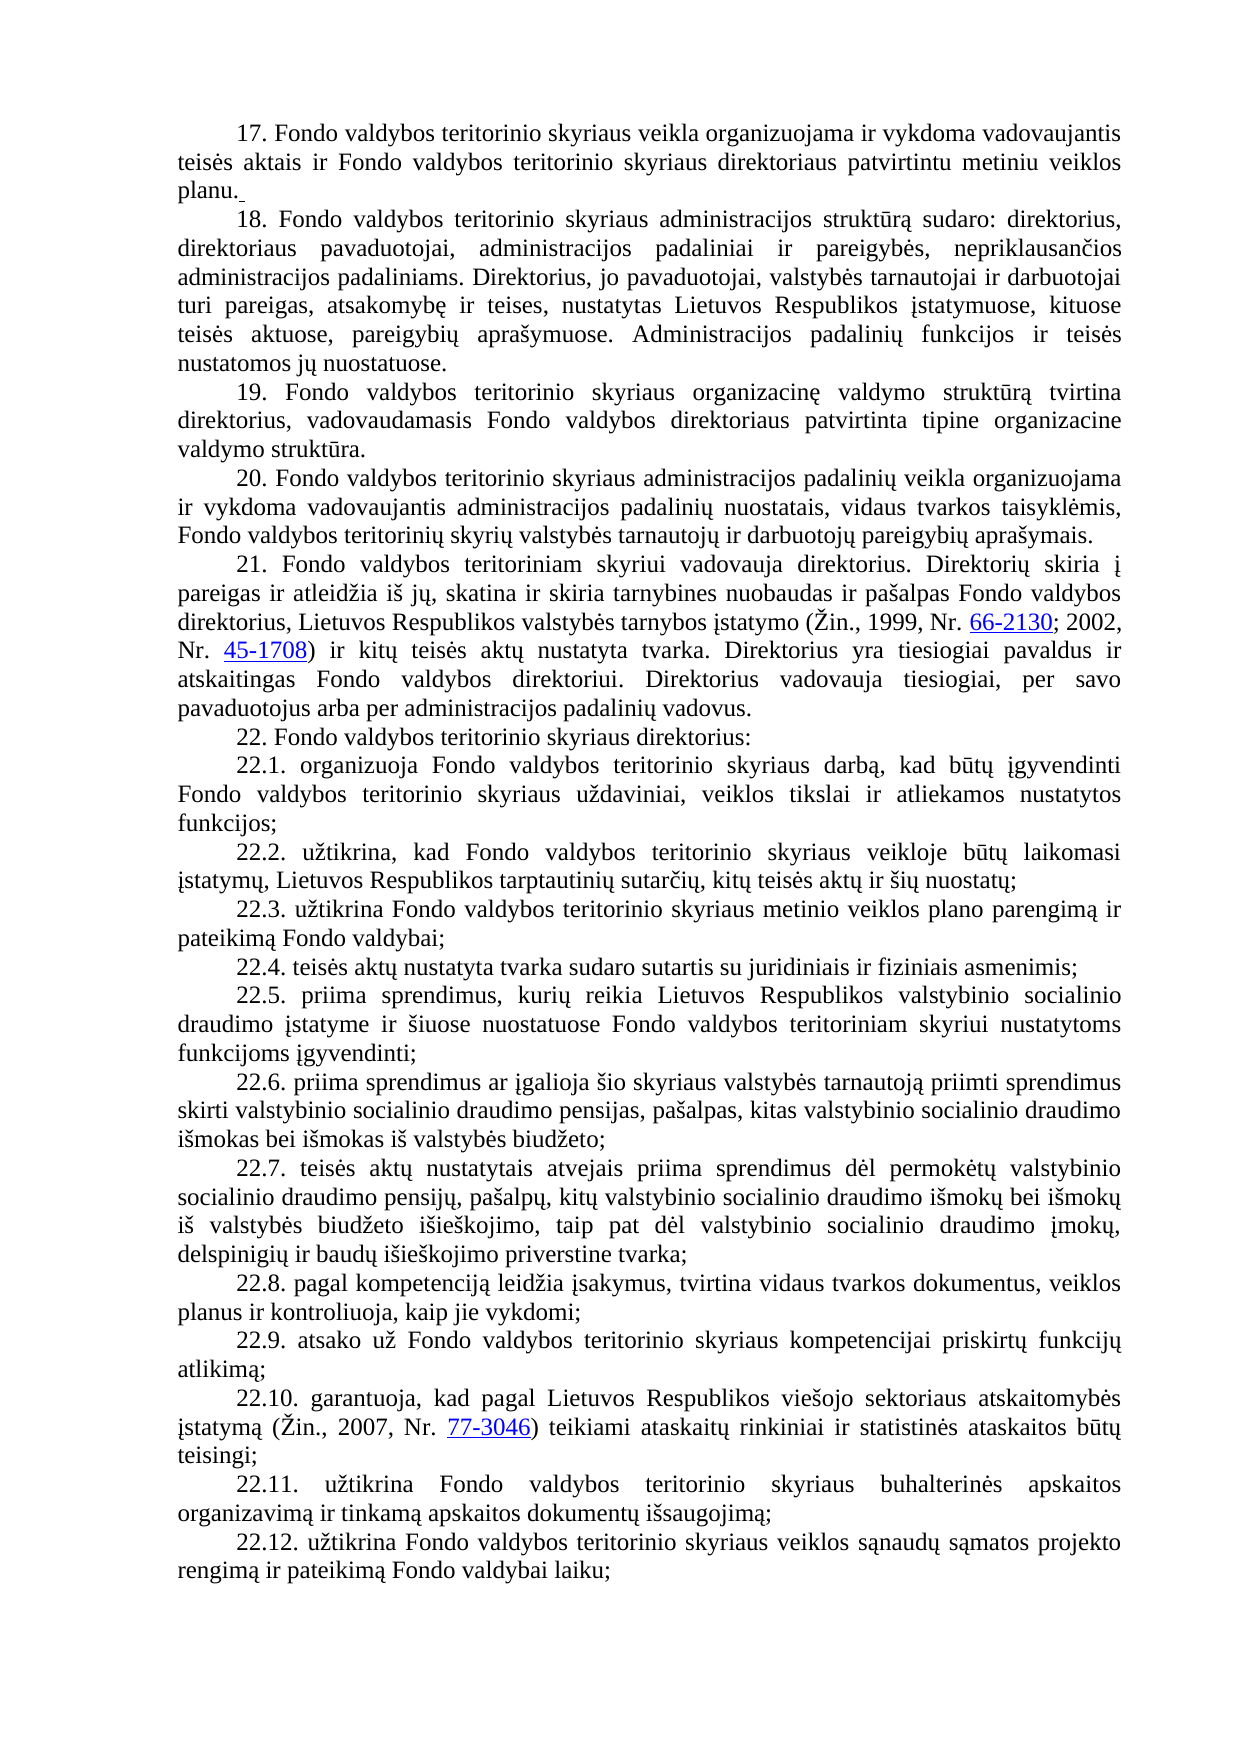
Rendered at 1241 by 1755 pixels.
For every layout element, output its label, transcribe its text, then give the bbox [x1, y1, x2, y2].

text 21. Fondo valdybos teritoriniam skyriui vadovauja direktorius. Direktorių skiria į pareigas ir atleidžia iš jų, skatina ir skiria tarnybines nuobaudas ir pašalpas Fondo valdybos direktorius, Lietuvos Respublikos valstybės tarnybos įstatymo (Žin., 1999, Nr. 66-2130; 2002, Nr. 45-1708) ir kitų teisės aktų nustatyta tvarka. Direktorius yra tiesiogiai pavaldus ir atskaitingas Fondo valdybos direktoriui. Direktorius vadovauja tiesiogiai, per savo pavaduotojus arba per administracijos padalinių vadovus. [177, 549, 1122, 722]
text 22.12. užtikrina Fondo valdybos teritorinio skyriaus veiklos sąnaudų sąmatos projekto rengimą ir pateikimą Fondo valdybai laiku; [177, 1527, 1122, 1584]
text 20. Fondo valdybos teritorinio skyriaus administracijos padalinių veikla organizuojama ir vykdoma vadovaujantis administracijos padalinių nuostatais, vidaus tvarkos taisyklėmis, Fondo valdybos teritorinių skyrių valstybės tarnautojų ir darbuotojų pareigybių aprašymais. [177, 463, 1122, 549]
text 22.9. atsako už Fondo valdybos teritorinio skyriaus kompetencijai priskirtų funkcijų atlikimą; [177, 1326, 1122, 1383]
text 22.8. pagal kompetenciją leidžia įsakymus, tvirtina vidaus tvarkos dokumentus, veiklos planus ir kontroliuoja, kaip jie vykdomi; [177, 1268, 1122, 1326]
text 22.1. organizuoja Fondo valdybos teritorinio skyriaus darbą, kad būtų įgyvendinti Fondo valdybos teritorinio skyriaus uždaviniai, veiklos tikslai ir atliekamos nustatytos funkcijos; [177, 751, 1122, 837]
text 22.3. užtikrina Fondo valdybos teritorinio skyriaus metinio veiklos plano parengimą ir pateikimą Fondo valdybai; [177, 894, 1122, 952]
text 22.7. teisės aktų nustatytais atvejais priima sprendimus dėl permokėtų valstybinio socialinio draudimo pensijų, pašalpų, kitų valstybinio socialinio draudimo išmokų bei išmokų iš valstybės biudžeto išieškojimo, taip pat dėl valstybinio socialinio draudimo įmokų, delspinigių ir baudų išieškojimo priverstine tvarka; [177, 1153, 1122, 1268]
text 17. Fondo valdybos teritorinio skyriaus veikla organizuojama ir vykdoma vadovaujantis teisės aktais ir Fondo valdybos teritorinio skyriaus direktoriaus patvirtintu metiniu veiklos planu. [177, 118, 1122, 204]
text 22.6. priima sprendimus ar įgalioja šio skyriaus valstybės tarnautoją priimti sprendimus skirti valstybinio socialinio draudimo pensijas, pašalpas, kitas valstybinio socialinio draudimo išmokas bei išmokas iš valstybės biudžeto; [177, 1067, 1122, 1153]
text 22.5. priima sprendimus, kurių reikia Lietuvos Respublikos valstybinio socialinio draudimo įstatyme ir šiuose nuostatuose Fondo valdybos teritoriniam skyriui nustatytoms funkcijoms įgyvendinti; [177, 981, 1122, 1067]
text 22.4. teisės aktų nustatyta tvarka sudaro sutartis su juridiniais ir fiziniais asmenimis; [177, 952, 1122, 981]
text 22. Fondo valdybos teritorinio skyriaus direktorius: [177, 722, 1122, 751]
text 22.11. užtikrina Fondo valdybos teritorinio skyriaus buhalterinės apskaitos organizavimą ir tinkamą apskaitos dokumentų išsaugojimą; [177, 1469, 1122, 1527]
text 18. Fondo valdybos teritorinio skyriaus administracijos struktūrą sudaro: direktorius, direktoriaus pavaduotojai, administracijos padaliniai ir pareigybės, nepriklausančios administracijos padaliniams. Direktorius, jo pavaduotojai, valstybės tarnautojai ir darbuotojai turi pareigas, atsakomybę ir teises, nustatytas Lietuvos Respublikos įstatymuose, kituose teisės aktuose, pareigybių aprašymuose. Administracijos padalinių funkcijos ir teisės nustatomos jų nuostatuose. [177, 204, 1122, 377]
text 22.2. užtikrina, kad Fondo valdybos teritorinio skyriaus veikloje būtų laikomasi įstatymų, Lietuvos Respublikos tarptautinių sutarčių, kitų teisės aktų ir šių nuostatų; [177, 837, 1122, 894]
text 19. Fondo valdybos teritorinio skyriaus organizacinę valdymo struktūrą tvirtina direktorius, vadovaudamasis Fondo valdybos direktoriaus patvirtinta tipine organizacine valdymo struktūra. [177, 377, 1122, 463]
text 22.10. garantuoja, kad pagal Lietuvos Respublikos viešojo sektoriaus atskaitomybės įstatymą (Žin., 2007, Nr. 77-3046) teikiami ataskaitų rinkiniai ir statistinės ataskaitos būtų teisingi; [177, 1383, 1122, 1469]
